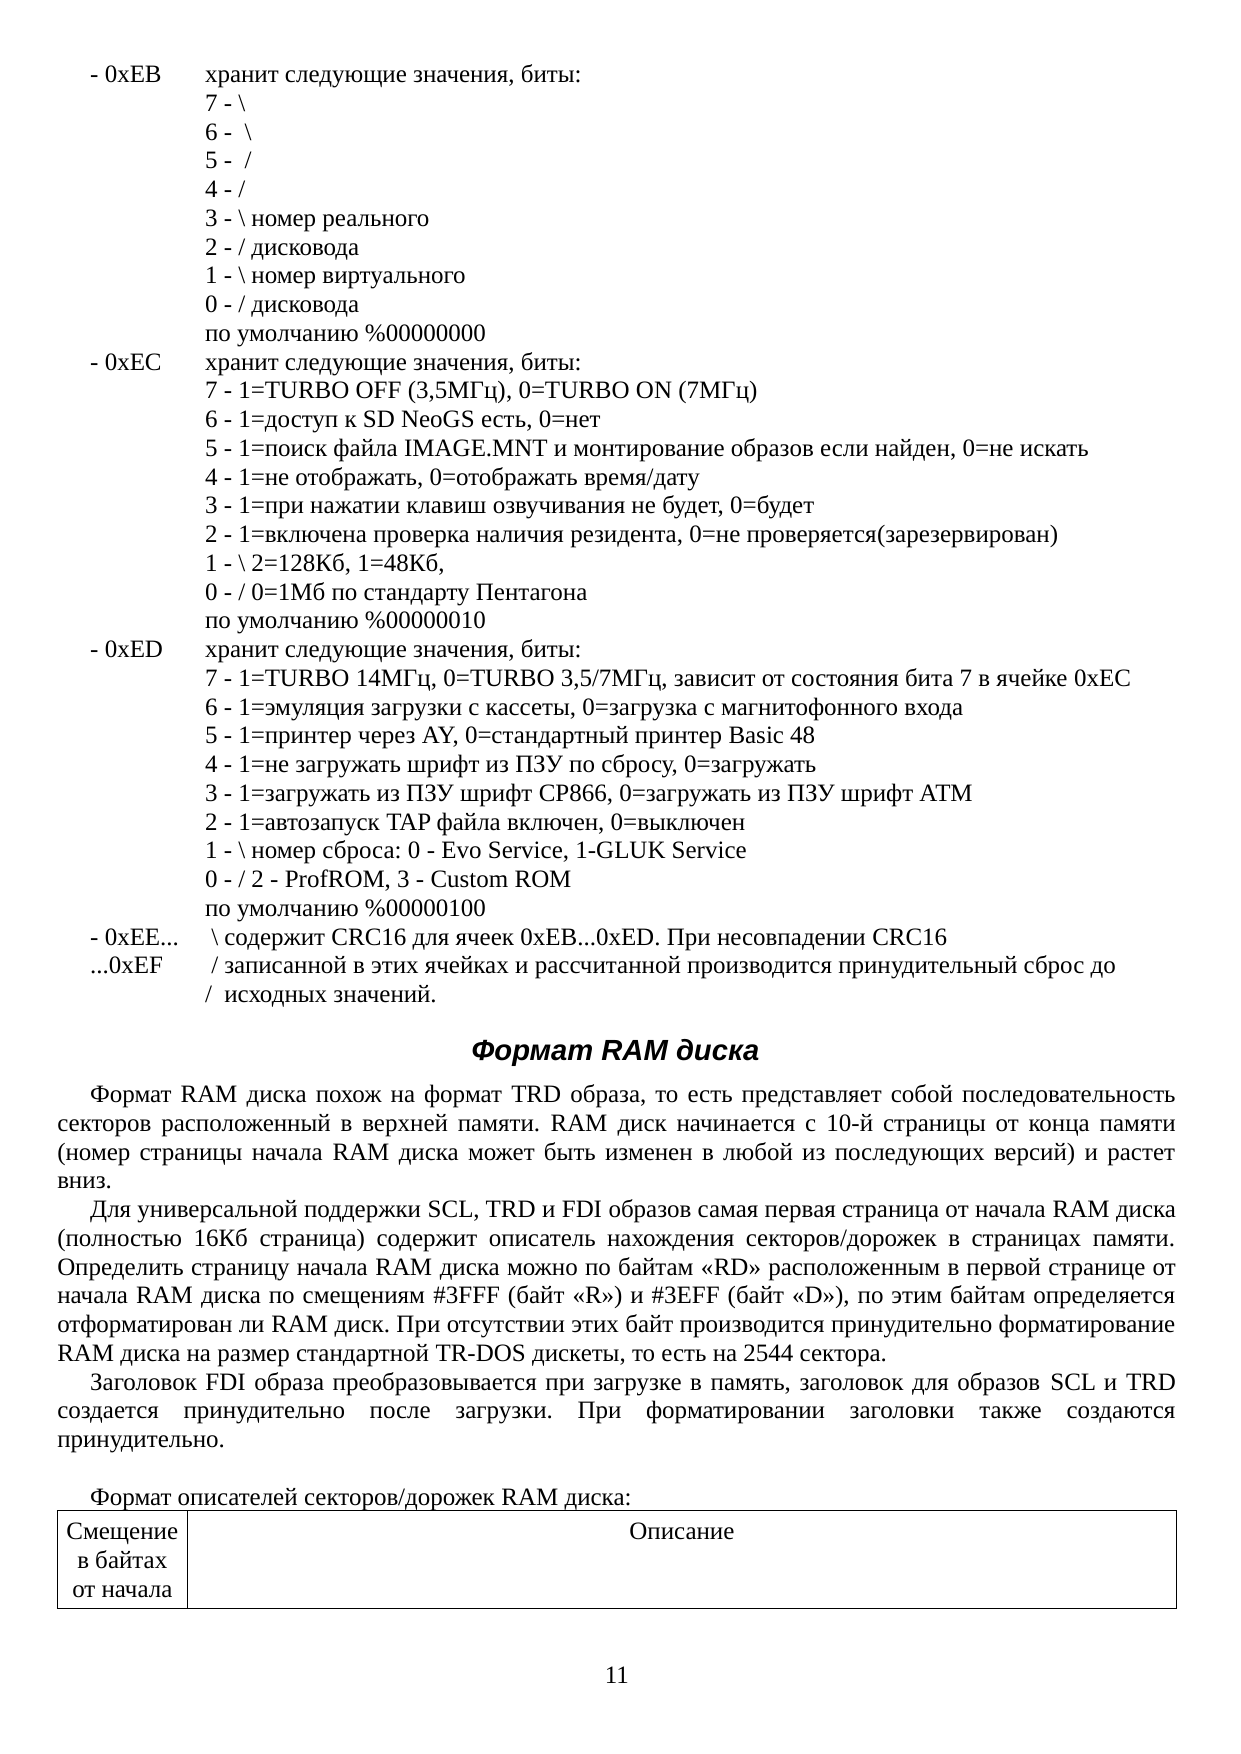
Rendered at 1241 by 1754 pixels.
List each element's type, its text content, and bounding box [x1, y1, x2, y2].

text 2 - 1=автозапуск TAP файла включен, 0=выключен [57, 807, 1176, 836]
text 3 - 1=при нажатии клавиш озвучивания не будет, 0=будет [57, 491, 1176, 519]
text - 0xEC хранит следующие значения, биты: [57, 347, 1176, 376]
text 0 - / дисковода [57, 289, 1176, 318]
text 1 - \ номер виртуального [57, 261, 1176, 289]
text 0 - / 0=1Мб по стандарту Пентагона [57, 577, 1176, 606]
text 5 - 1=принтер через AY, 0=стандартный принтер Basic 48 [57, 721, 1176, 749]
text 1 - \ 2=128Кб, 1=48Кб, [57, 548, 1176, 577]
text - 0xED хранит следующие значения, биты: [57, 634, 1176, 663]
text 2 - 1=включена проверка наличия резидента, 0=не проверяется(зарезервирован) [57, 519, 1176, 548]
text по умолчанию %00000000 [57, 318, 1176, 347]
text 6 - 1=доступ к SD NeoGS есть, 0=нет [57, 404, 1176, 433]
text 6 - \ [57, 117, 1176, 146]
text Формат RAM диска похож на формат TRD образа, то есть представляет собой последовательность секторов расположенный в верхней памяти. RAM диск начинается с 10-й страницы от конца памяти (номер страницы начала RAM диска может быть изменен в любой из последующих версий) и растет вниз. [57, 1079, 1176, 1194]
text 4 - 1=не загружать шрифт из ПЗУ по сбросу, 0=загружать [57, 749, 1176, 778]
text 2 - / дисковода [57, 232, 1176, 261]
text 3 - \ номер реального [57, 203, 1176, 232]
text 5 - 1=поиск файла IMAGE.MNT и монтирование образов если найден, 0=не искать [57, 433, 1176, 462]
text 5 - / [57, 146, 1176, 174]
text Формат описателей секторов/дорожек RAM диска: [57, 1482, 1176, 1510]
text 7 - 1=TURBO OFF (3,5МГц), 0=TURBO ON (7МГц) [57, 376, 1176, 404]
text ...0xEF / записанной в этих ячейках и рассчитанной производится принудительный сброс до / исходных значений. [57, 951, 1176, 1008]
text 3 - 1=загружать из ПЗУ шрифт CP866, 0=загружать из ПЗУ шрифт АТМ [57, 778, 1176, 807]
text 7 - \ [57, 88, 1176, 117]
text Заголовок FDI образа преобразовывается при загрузке в память, заголовок для образов SCL и TRD создается принудительно после загрузки. При форматировании заголовки также создаются принудительно. [57, 1367, 1176, 1453]
text Для универсальной поддержки SCL, TRD и FDI образов самая первая страница от начала RAM диска (полностью 16Кб страница) содержит описатель нахождения секторов/дорожек в страницах памяти. Определить страницу начала RAM диска можно по байтам «RD» расположенным в первой странице от начала RAM диска по смещениям #3FFF (байт «R») и #3EFF (байт «D»), по этим байтам определяется отформатирован ли RAM диск. При отсутствии этих байт производится принудительно форматирование RAM диска на размер стандартной TR-DOS дискеты, то есть на 2544 сектора. [57, 1194, 1176, 1367]
text 4 - / [57, 174, 1176, 203]
text - 0xEB хранит следующие значения, биты: [57, 59, 1176, 88]
text по умолчанию %00000100 [57, 893, 1176, 922]
text 0 - / 2 - ProfROM, 3 - Custom ROM [57, 864, 1176, 893]
text 1 - \ номер сброса: 0 - Evo Service, 1-GLUK Service [57, 836, 1176, 864]
table_header Описание [188, 1511, 1176, 1608]
text - 0xEE... \ содержит CRC16 для ячеек 0xEB...0xED. При несовпадении CRC16 [57, 922, 1176, 951]
subtitle Формат RAM диска [57, 1033, 1176, 1067]
text 7 - 1=TURBO 14МГц, 0=TURBO 3,5/7МГц, зависит от состояния бита 7 в ячейке 0xEC [57, 663, 1176, 692]
text по умолчанию %00000010 [57, 606, 1176, 634]
table_header Смещение в байтах от начала [58, 1511, 187, 1608]
text 4 - 1=не отображать, 0=отображать время/дату [57, 462, 1176, 491]
text 6 - 1=эмуляция загрузки с кассеты, 0=загрузка с магнитофонного входа [57, 692, 1176, 721]
